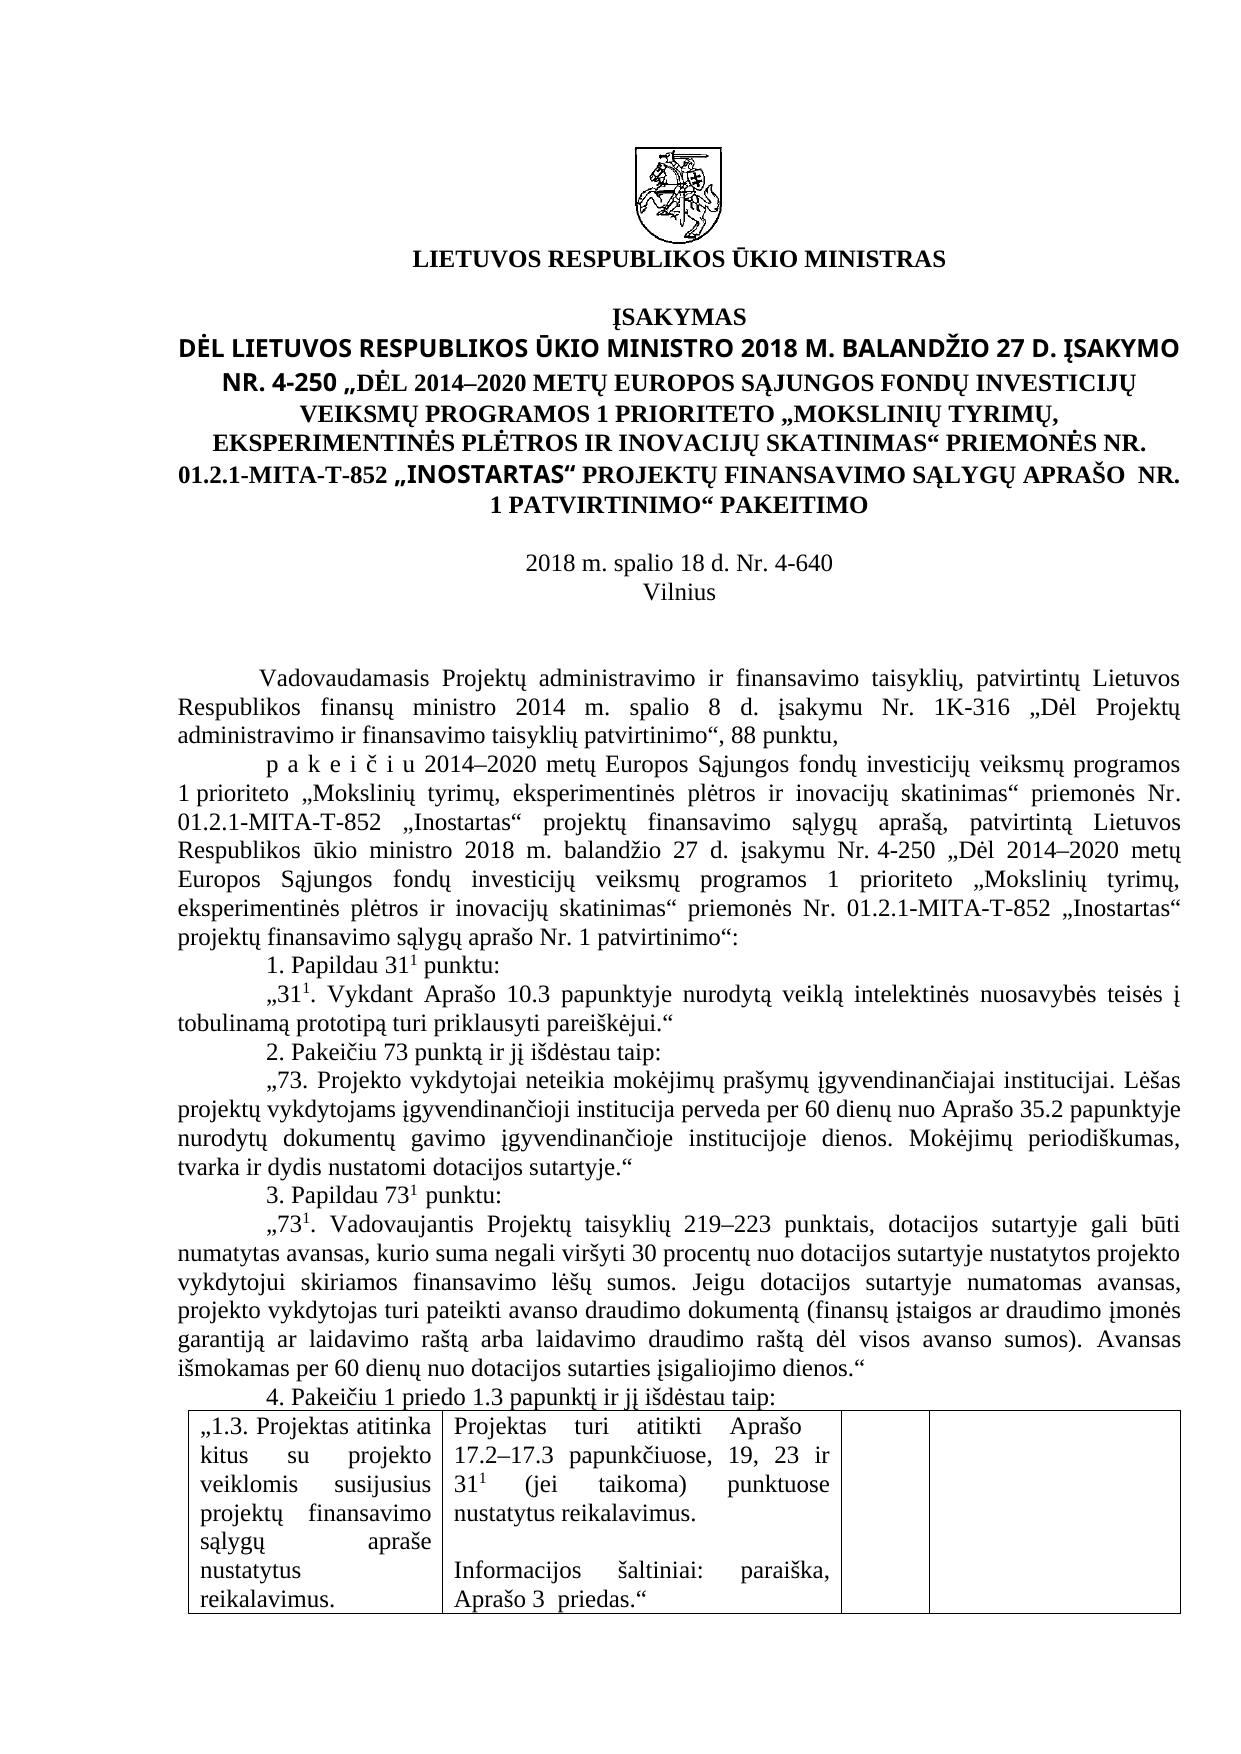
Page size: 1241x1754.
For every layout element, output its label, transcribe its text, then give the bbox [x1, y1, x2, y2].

text p a k e i č i u 2014–2020 metų Europos Sąjungos fondų investicijų veiksmų programos 1 prioriteto „Mokslinių tyrimų, eksperimentinės plėtros ir inovacijų skatinimas“ priemonės Nr. 01.2.1-MITA-T-852 „Inostartas“ projektų finansavimo sąlygų aprašą, patvirtintą Lietuvos Respublikos ūkio ministro 2018 m. balandžio 27 d. įsakymu Nr. 4-250 „Dėl 2014–2020 metų Europos Sąjungos fondų investicijų veiksmų programos 1 prioriteto „Mokslinių tyrimų, eksperimentinės plėtros ir inovacijų skatinimas“ priemonės Nr. 01.2.1-MITA-T-852 „Inostartas“ projektų finansavimo sąlygų aprašo Nr. 1 patvirtinimo“: [177, 749, 1181, 950]
text „73. Projekto vykdytojai neteikia mokėjimų prašymų įgyvendinančiajai institucijai. Lėšas projektų vykdytojams įgyvendinančioji institucija perveda per 60 dienų nuo Aprašo 35.2 papunktyje nurodytų dokumentų gavimo įgyvendinančioje institucijoje dienos. Mokėjimų periodiškumas, tvarka ir dydis nustatomi dotacijos sutartyje.“ [177, 1065, 1181, 1180]
text 4. Pakeičiu 1 priedo 1.3 papunktį ir jį išdėstau taip: [177, 1382, 1181, 1410]
table_header Projektas turi atitikti Aprašo 17.2–17.3 papunkčiuose, 19, 23 ir 311 (jei taikoma) punktuose nustatytus reikalavimus. Informacijos šaltiniai: paraiška, Aprašo 3 priedas.“ [443, 1411, 841, 1613]
text „311. Vykdant Aprašo 10.3 papunktyje nurodytą veiklą intelektinės nuosavybės teisės į tobulinamą prototipą turi priklausyti pareiškėjui.“ [177, 979, 1181, 1037]
text Vadovaudamasis Projektų administravimo ir finansavimo taisyklių, patvirtintų Lietuvos Respublikos finansų ministro 2014 m. spalio 8 d. įsakymu Nr. 1K-316 „Dėl Projektų administravimo ir finansavimo taisyklių patvirtinimo“, 88 punktu, [177, 663, 1181, 749]
text ĮSAKYMAS [177, 302, 1181, 331]
text 2. Pakeičiu 73 punktą ir jį išdėstau taip: [177, 1037, 1181, 1065]
text DĖL LIETUVOS RESPUBLIKOS ŪKIO MINISTRO 2018 M. BALANDŽIO 27 D. ĮSAKYMO NR. 4-250 „dėl 2014–2020 metų europos sąjungos fondų investicijų veiksmų programos 1 prioriteto „mokslinių tyrimų, eksperimentinės plėtros ir inovacijų skatinimas“ priemonės Nr. 01.2.1-MITA-T-852 „INOSTARTAS“ projektų finansavimo sąlygų aprašo NR. 1 patvirtinimo“ PAKEITIMO [177, 331, 1181, 519]
text LIETUVOS RESPUBLIKOS ŪKIO MINISTRAS [177, 244, 1181, 273]
table_header „1.3. Projektas atitinka kitus su projekto veiklomis susijusius projektų finansavimo sąlygų apraše nustatytus reikalavimus. [189, 1411, 442, 1613]
text „731. Vadovaujantis Projektų taisyklių 219–223 punktais, dotacijos sutartyje gali būti numatytas avansas, kurio suma negali viršyti 30 procentų nuo dotacijos sutartyje nustatytos projekto vykdytojui skiriamos finansavimo lėšų sumos. Jeigu dotacijos sutartyje numatomas avansas, projekto vykdytojas turi pateikti avanso draudimo dokumentą (finansų įstaigos ar draudimo įmonės garantiją ar laidavimo raštą arba laidavimo draudimo raštą dėl visos avanso sumos). Avansas išmokamas per 60 dienų nuo dotacijos sutarties įsigaliojimo dienos.“ [177, 1209, 1181, 1382]
table_header [930, 1411, 1180, 1613]
text 1. Papildau 311 punktu: [177, 950, 1181, 979]
table_header [842, 1411, 929, 1613]
text 3. Papildau 731 punktu: [177, 1180, 1181, 1209]
text 2018 m. spalio 18 d. Nr. 4-640 [177, 548, 1181, 577]
text Vilnius [177, 577, 1181, 605]
